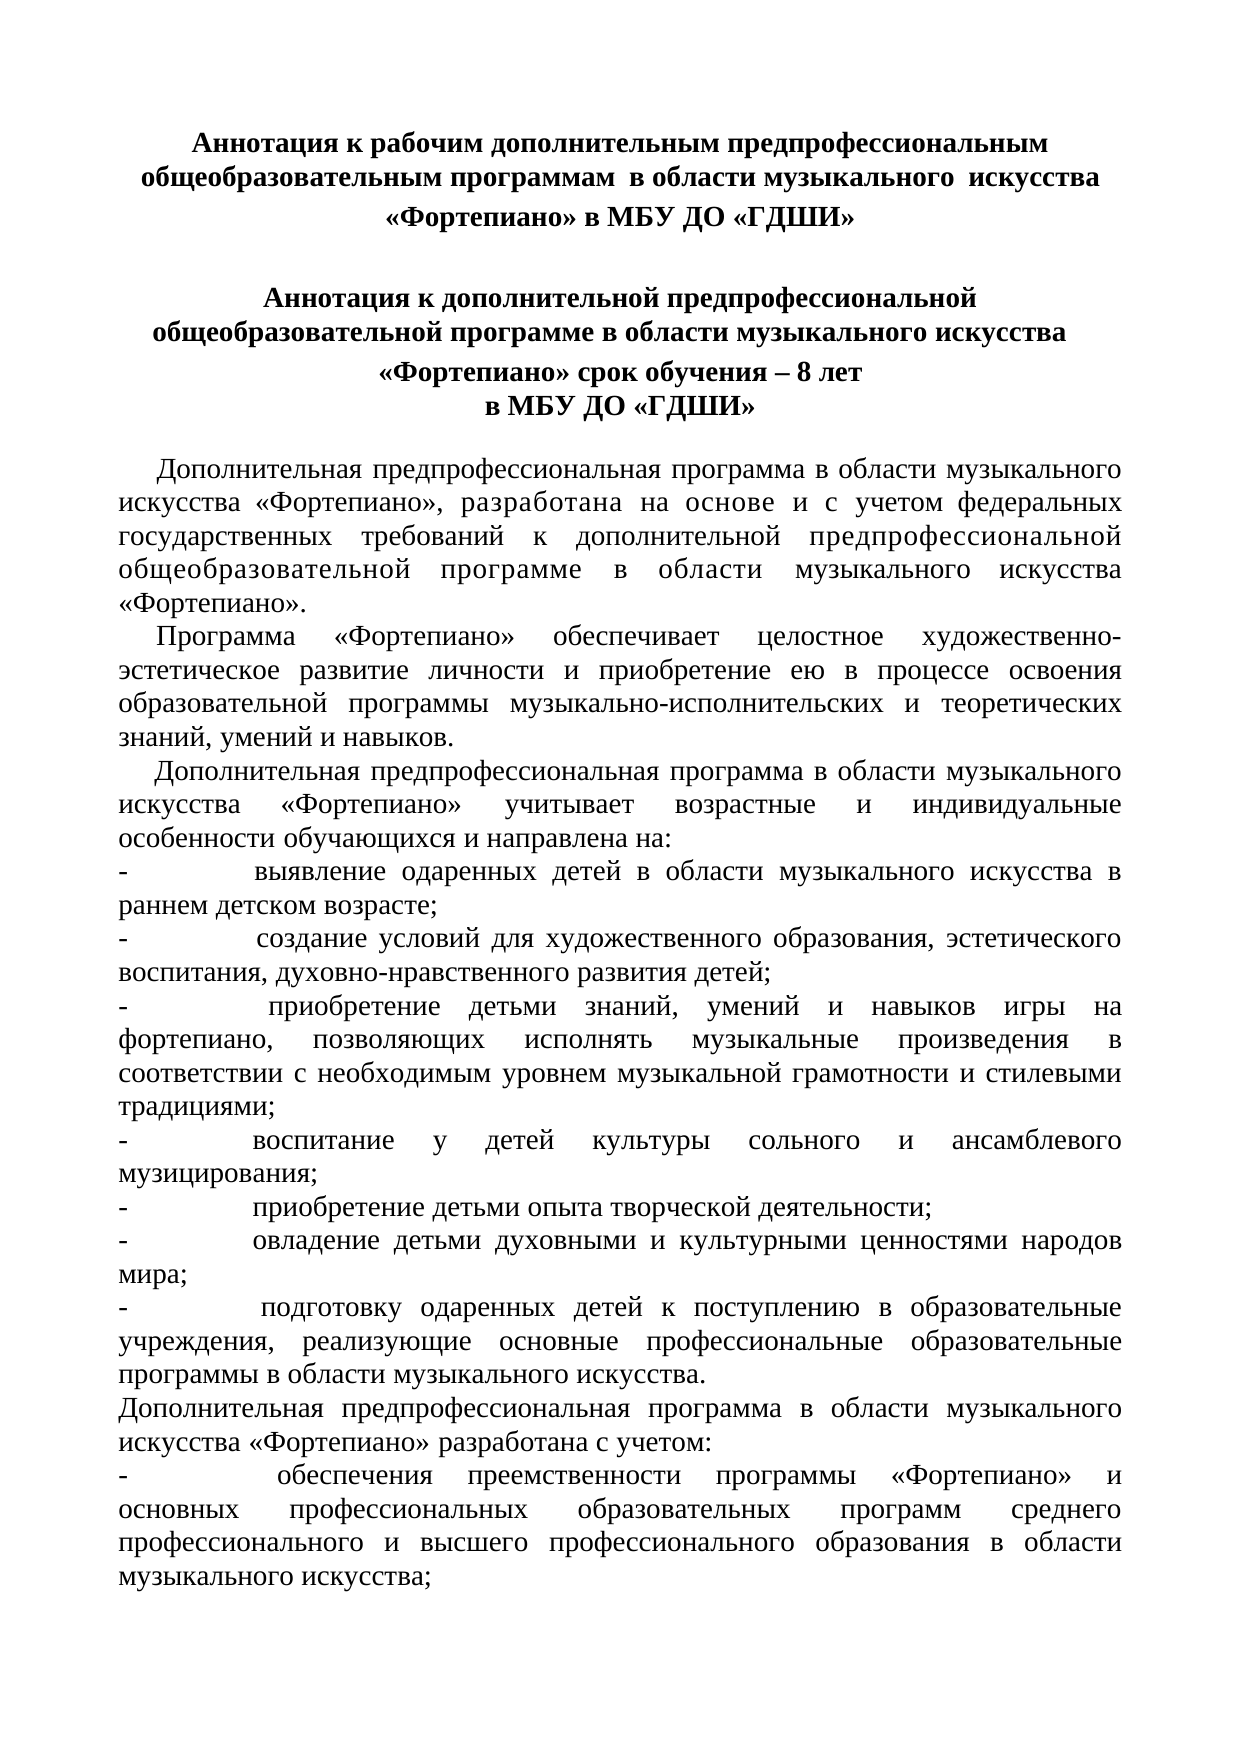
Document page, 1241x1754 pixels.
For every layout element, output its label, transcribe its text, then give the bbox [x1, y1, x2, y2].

text Дополнительная предпрофессиональная программа в области музыкального искусства «Фортепиано» учитывает возрастные и индивидуальные особенности обучающихся и направлена на: [118, 753, 1122, 853]
list создание условий для художественного образования, эстетического воспитания, духовно-нравственного развития детей; [118, 921, 1122, 988]
list обеспечения преемственности программы «Фортепиано» и основных профессиональных образовательных программ среднего профессионального и высшего профессионального образования в области музыкального искусства; [118, 1457, 1122, 1591]
list воспитание у детей культуры сольного и ансамблевого музицирования; [118, 1122, 1122, 1189]
list выявление одаренных детей в области музыкального искусства в раннем детском возрасте; [118, 853, 1122, 921]
text Дополнительная предпрофессиональная программа в области музыкального искусства «Фортепиано» разработана с учетом: [118, 1390, 1122, 1457]
list подготовку одаренных детей к поступлению в образовательные учреждения, реализующие основные профессиональные образовательные программы в области музыкального искусства. [118, 1289, 1122, 1390]
text Аннотация к рабочим дополнительным предпрофессиональным общеобразовательным программам в области музыкального искусства [118, 125, 1122, 192]
text «Фортепиано» в МБУ ДО «ГДШИ» [118, 199, 1122, 233]
text Программа «Фортепиано» обеспечивает целостное художественно-эстетическое развитие личности и приобретение ею в процессе освоения образовательной программы музыкально-исполнительских и теоретических знаний, умений и навыков. [118, 618, 1122, 753]
list приобретение детьми опыта творческой деятельности; [118, 1189, 1122, 1222]
text в МБУ ДО «ГДШИ» [118, 388, 1122, 421]
list овладение детьми духовными и культурными ценностями народов мира; [118, 1222, 1122, 1289]
text Дополнительная предпрофессиональная программа в области музыкального искусства «Фортепиано», разработана на основе и с учетом федеральных государственных требований к дополнительной предпрофессиональной общеобразовательной программе в области музыкального искусства «Фортепиано». [118, 451, 1122, 618]
subtitle Аннотация к дополнительной предпрофессиональной общеобразовательной программе в области музыкального искусства [118, 280, 1122, 347]
list приобретение детьми знаний, умений и навыков игры на фортепиано, позволяющих исполнять музыкальные произведения в соответствии с необходимым уровнем музыкальной грамотности и стилевыми традициями; [118, 988, 1122, 1122]
subtitle «Фортепиано» срок обучения – 8 лет [118, 354, 1122, 388]
